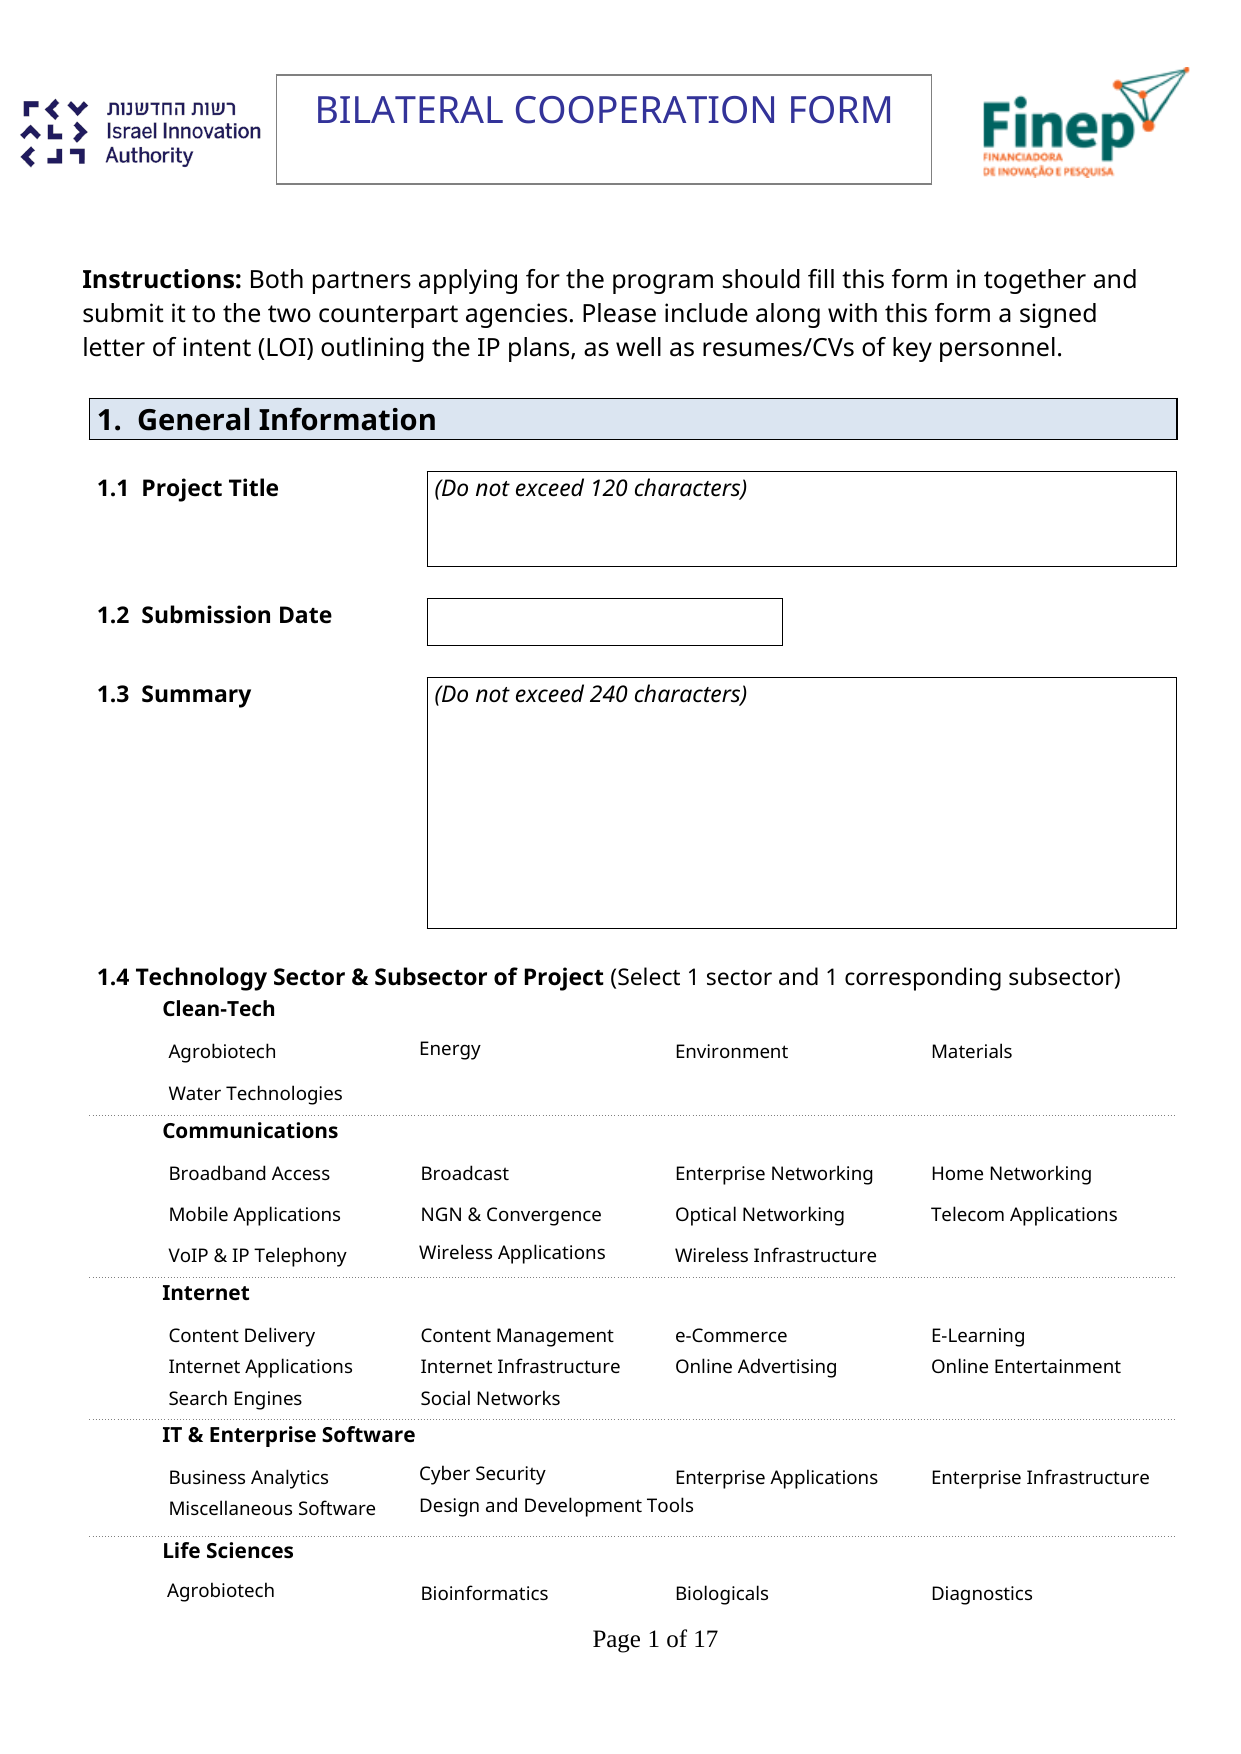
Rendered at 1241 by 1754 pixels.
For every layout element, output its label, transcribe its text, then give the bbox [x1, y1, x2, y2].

table_cell Materials [917, 1036, 1177, 1077]
table_cell [427, 440, 1177, 471]
table_cell Enterprise Applications [661, 1461, 917, 1492]
table_cell Diagnostics [917, 1578, 1177, 1609]
table_cell [89, 1461, 155, 1492]
table_cell Enterprise Networking [661, 1157, 917, 1198]
table_cell [946, 1077, 1177, 1115]
table_cell Miscellaneous Software [155, 1492, 407, 1536]
table_cell Agrobiotech [155, 1036, 407, 1077]
table_cell [89, 1157, 155, 1198]
table_cell E-Learning [917, 1319, 1177, 1351]
table_cell Environment [661, 1036, 917, 1077]
table_cell [89, 1198, 155, 1239]
table_cell 1.2 Submission Date [89, 598, 427, 645]
table_cell Social Networks [407, 1382, 661, 1419]
table_cell Internet Infrastructure [407, 1351, 661, 1382]
table_cell [661, 1382, 917, 1419]
table_cell [783, 598, 1177, 645]
table_cell Online Advertising [661, 1351, 917, 1382]
table_cell [428, 599, 782, 645]
table_cell NGN & Convergence [407, 1198, 661, 1239]
table_cell [89, 1036, 155, 1077]
table_cell Communications [155, 1115, 1177, 1157]
table_header 1. General Information [90, 399, 1176, 439]
table_cell [89, 1492, 155, 1536]
table_cell Broadcast [407, 1157, 661, 1198]
table_cell [89, 1382, 155, 1419]
table_cell Bioinformatics [407, 1578, 661, 1609]
table_cell Internet Applications [155, 1351, 407, 1382]
table_cell Water Technologies [155, 1077, 385, 1115]
table_cell Design and Development Tools [407, 1492, 736, 1536]
table_cell Enterprise Infrastructure [917, 1461, 1177, 1492]
table_cell [736, 1492, 917, 1536]
table_cell Broadband Access [155, 1157, 407, 1198]
table_cell Wireless Applications [407, 1239, 661, 1277]
table_cell Content Management [407, 1319, 661, 1351]
table_cell [89, 1277, 155, 1319]
table_cell [89, 1239, 155, 1277]
table_cell Cyber Security [407, 1461, 661, 1492]
table_cell Clean-Tech [155, 995, 1177, 1036]
table_cell [427, 567, 782, 598]
table_cell Online Entertainment [917, 1351, 1177, 1382]
table_cell Business Analytics [155, 1461, 407, 1492]
table_cell [917, 1239, 1177, 1277]
table_cell Internet [155, 1277, 1177, 1319]
table_cell Telecom Applications [917, 1198, 1177, 1239]
table_cell [385, 1077, 558, 1115]
table_cell Home Networking [917, 1157, 1177, 1198]
table_cell [89, 566, 427, 598]
table_cell Energy [407, 1036, 661, 1077]
table_cell Biologicals [661, 1578, 917, 1609]
table_cell Optical Networking [661, 1198, 917, 1239]
table_cell (Do not exceed 120 characters) [428, 472, 1176, 566]
table_cell [89, 1578, 155, 1609]
table_cell [778, 1077, 946, 1115]
table_cell [427, 929, 1177, 960]
table_cell [89, 1351, 155, 1382]
table_cell 1.4 Technology Sector & Subsector of Project (Select 1 sector and 1 corresponding subsector) [89, 960, 1177, 994]
table_cell [782, 567, 1177, 598]
table_cell [917, 1492, 1177, 1536]
table_cell e-Commerce [661, 1319, 917, 1351]
table_cell [89, 1319, 155, 1351]
table_cell Mobile Applications [155, 1198, 407, 1239]
table_cell [89, 1115, 155, 1157]
table_cell VoIP & IP Telephony [155, 1239, 407, 1277]
table_cell [917, 1382, 1177, 1419]
table_cell [558, 1077, 777, 1115]
table_cell IT & Enterprise Software [155, 1419, 1177, 1461]
table_cell Search Engines [155, 1382, 407, 1419]
table_cell Agrobiotech [155, 1578, 407, 1609]
table_cell [89, 1077, 155, 1115]
table_cell [89, 1536, 155, 1577]
table_cell Wireless Infrastructure [661, 1239, 917, 1277]
text Instructions: Both partners applying for the program should fill this form in together and submit it to the two counterpart agencies. Please include along with this form a signed letter of intent (LOI) outlining the IP plans, as well as resumes/CVs of key personnel. [82, 261, 1162, 364]
table_cell [427, 645, 1177, 677]
table_cell [89, 1419, 155, 1461]
table_cell 1.3 Summary [89, 677, 427, 928]
table_cell Content Delivery [155, 1319, 407, 1351]
table_cell [89, 995, 155, 1036]
table_cell 1.1 Project Title [89, 471, 427, 566]
table_cell [89, 645, 427, 677]
table_cell Life Sciences [155, 1536, 1177, 1577]
table_cell [89, 928, 427, 960]
table_cell [89, 440, 427, 471]
table_cell (Do not exceed 240 characters) [428, 678, 1176, 928]
